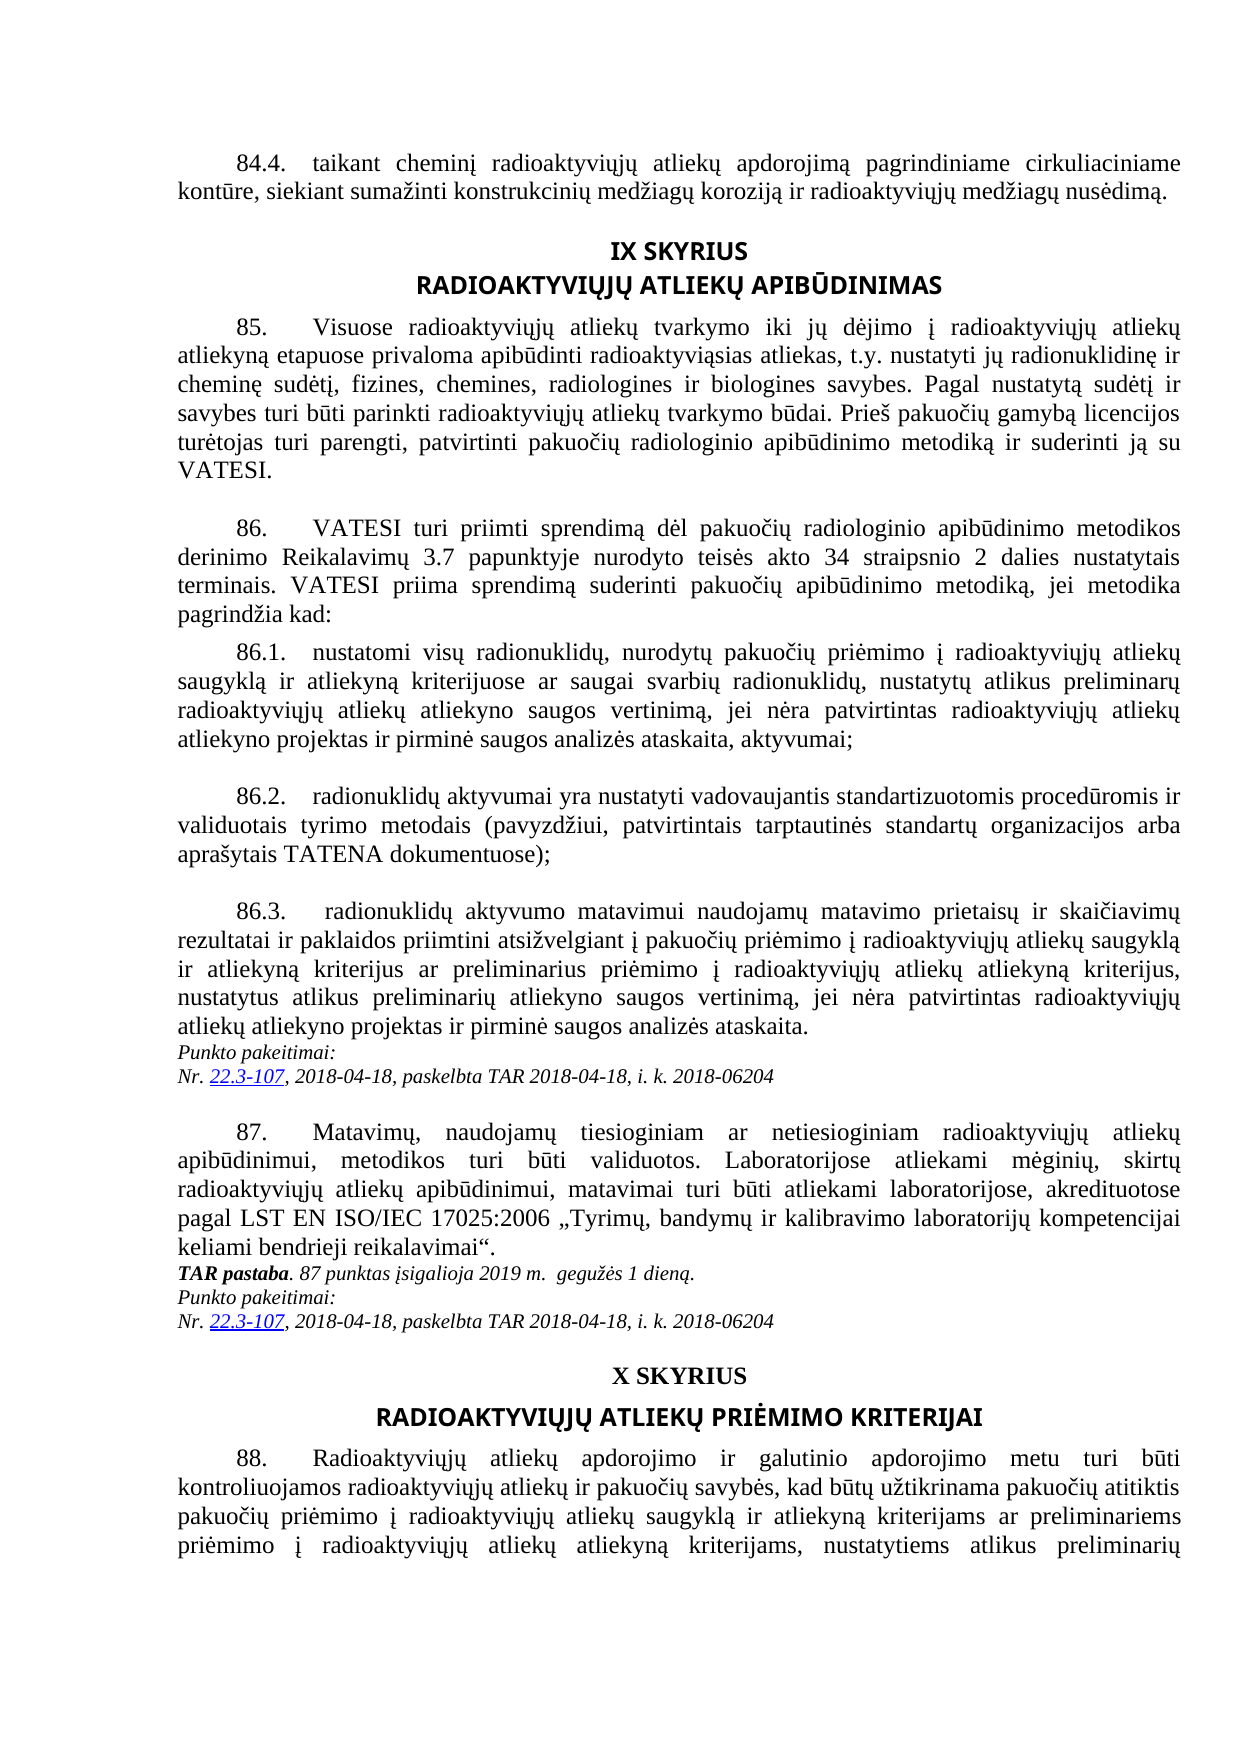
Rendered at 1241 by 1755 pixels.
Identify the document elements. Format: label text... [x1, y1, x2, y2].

text IX SKyrius [177, 234, 1181, 268]
text Nr. 22.3-107, 2018-04-18, paskelbta TAR 2018-04-18, i. k. 2018-06204 [177, 1309, 1181, 1333]
text 87. Matavimų, naudojamų tiesioginiam ar netiesioginiam radioaktyviųjų atliekų apibūdinimui, metodikos turi būti validuotos. Laboratorijose atliekami mėginių, skirtų radioaktyviųjų atliekų apibūdinimui, matavimai turi būti atliekami laboratorijose, akredituotose pagal LST EN ISO/IEC 17025:2006 „Tyrimų, bandymų ir kalibravimo laboratorijų kompetencijai keliami bendrieji reikalavimai“. [177, 1117, 1181, 1261]
text 86.2. radionuklidų aktyvumai yra nustatyti vadovaujantis standartizuotomis procedūromis ir validuotais tyrimo metodais (pavyzdžiui, patvirtintais tarptautinės standartų organizacijos arba aprašytais TATENA dokumentuose); [177, 781, 1181, 867]
text X SKYRIUS [177, 1361, 1181, 1390]
text 84.4. taikant cheminį radioaktyviųjų atliekų apdorojimą pagrindiniame cirkuliaciniame kontūre, siekiant sumažinti konstrukcinių medžiagų koroziją ir radioaktyviųjų medžiagų nusėdimą. [177, 148, 1181, 205]
text Nr. 22.3-107, 2018-04-18, paskelbta TAR 2018-04-18, i. k. 2018-06204 [177, 1064, 1181, 1088]
text Punkto pakeitimai: [177, 1040, 1181, 1064]
text 88. Radioaktyviųjų atliekų apdorojimo ir galutinio apdorojimo metu turi būti kontroliuojamos radioaktyviųjų atliekų ir pakuočių savybės, kad būtų užtikrinama pakuočių atitiktis pakuočių priėmimo į radioaktyviųjų atliekų saugyklą ir atliekyną kriterijams ar preliminariems priėmimo į radioaktyviųjų atliekų atliekyną kriterijams, nustatytiems atlikus preliminarių [177, 1443, 1181, 1558]
text TAR pastaba. 87 punktas įsigalioja 2019 m. gegužės 1 dieną. [177, 1261, 1181, 1284]
text Punkto pakeitimai: [177, 1284, 1181, 1309]
text RADIOAKTYVIŲJŲ ATLIEKŲ APIBŪDINIMAS [177, 268, 1181, 302]
text 85. Visuose radioaktyviųjų atliekų tvarkymo iki jų dėjimo į radioaktyviųjų atliekų atliekyną etapuose privaloma apibūdinti radioaktyviąsias atliekas, t.y. nustatyti jų radionuklidinę ir cheminę sudėtį, fizines, chemines, radiologines ir biologines savybes. Pagal nustatytą sudėtį ir savybes turi būti parinkti radioaktyviųjų atliekų tvarkymo būdai. Prieš pakuočių gamybą licencijos turėtojas turi parengti, patvirtinti pakuočių radiologinio apibūdinimo metodiką ir suderinti ją su VATESI. [177, 312, 1181, 484]
text 86.1. nustatomi visų radionuklidų, nurodytų pakuočių priėmimo į radioaktyviųjų atliekų saugyklą ir atliekyną kriterijuose ar saugai svarbių radionuklidų, nustatytų atlikus preliminarų radioaktyviųjų atliekų atliekyno saugos vertinimą, jei nėra patvirtintas radioaktyviųjų atliekų atliekyno projektas ir pirminė saugos analizės ataskaita, aktyvumai; [177, 637, 1181, 752]
text 86.3. radionuklidų aktyvumo matavimui naudojamų matavimo prietaisų ir skaičiavimų rezultatai ir paklaidos priimtini atsižvelgiant į pakuočių priėmimo į radioaktyviųjų atliekų saugyklą ir atliekyną kriterijus ar preliminarius priėmimo į radioaktyviųjų atliekų atliekyną kriterijus, nustatytus atlikus preliminarių atliekyno saugos vertinimą, jei nėra patvirtintas radioaktyviųjų atliekų atliekyno projektas ir pirminė saugos analizės ataskaita. [177, 896, 1181, 1040]
text Radioaktyviųjų atliekų PRIėMImO KRITERIJAI [177, 1400, 1181, 1434]
text 86. VATESI turi priimti sprendimą dėl pakuočių radiologinio apibūdinimo metodikos derinimo Reikalavimų 3.7 papunktyje nurodyto teisės akto 34 straipsnio 2 dalies nustatytais terminais. VATESI priima sprendimą suderinti pakuočių apibūdinimo metodiką, jei metodika pagrindžia kad: [177, 513, 1181, 628]
